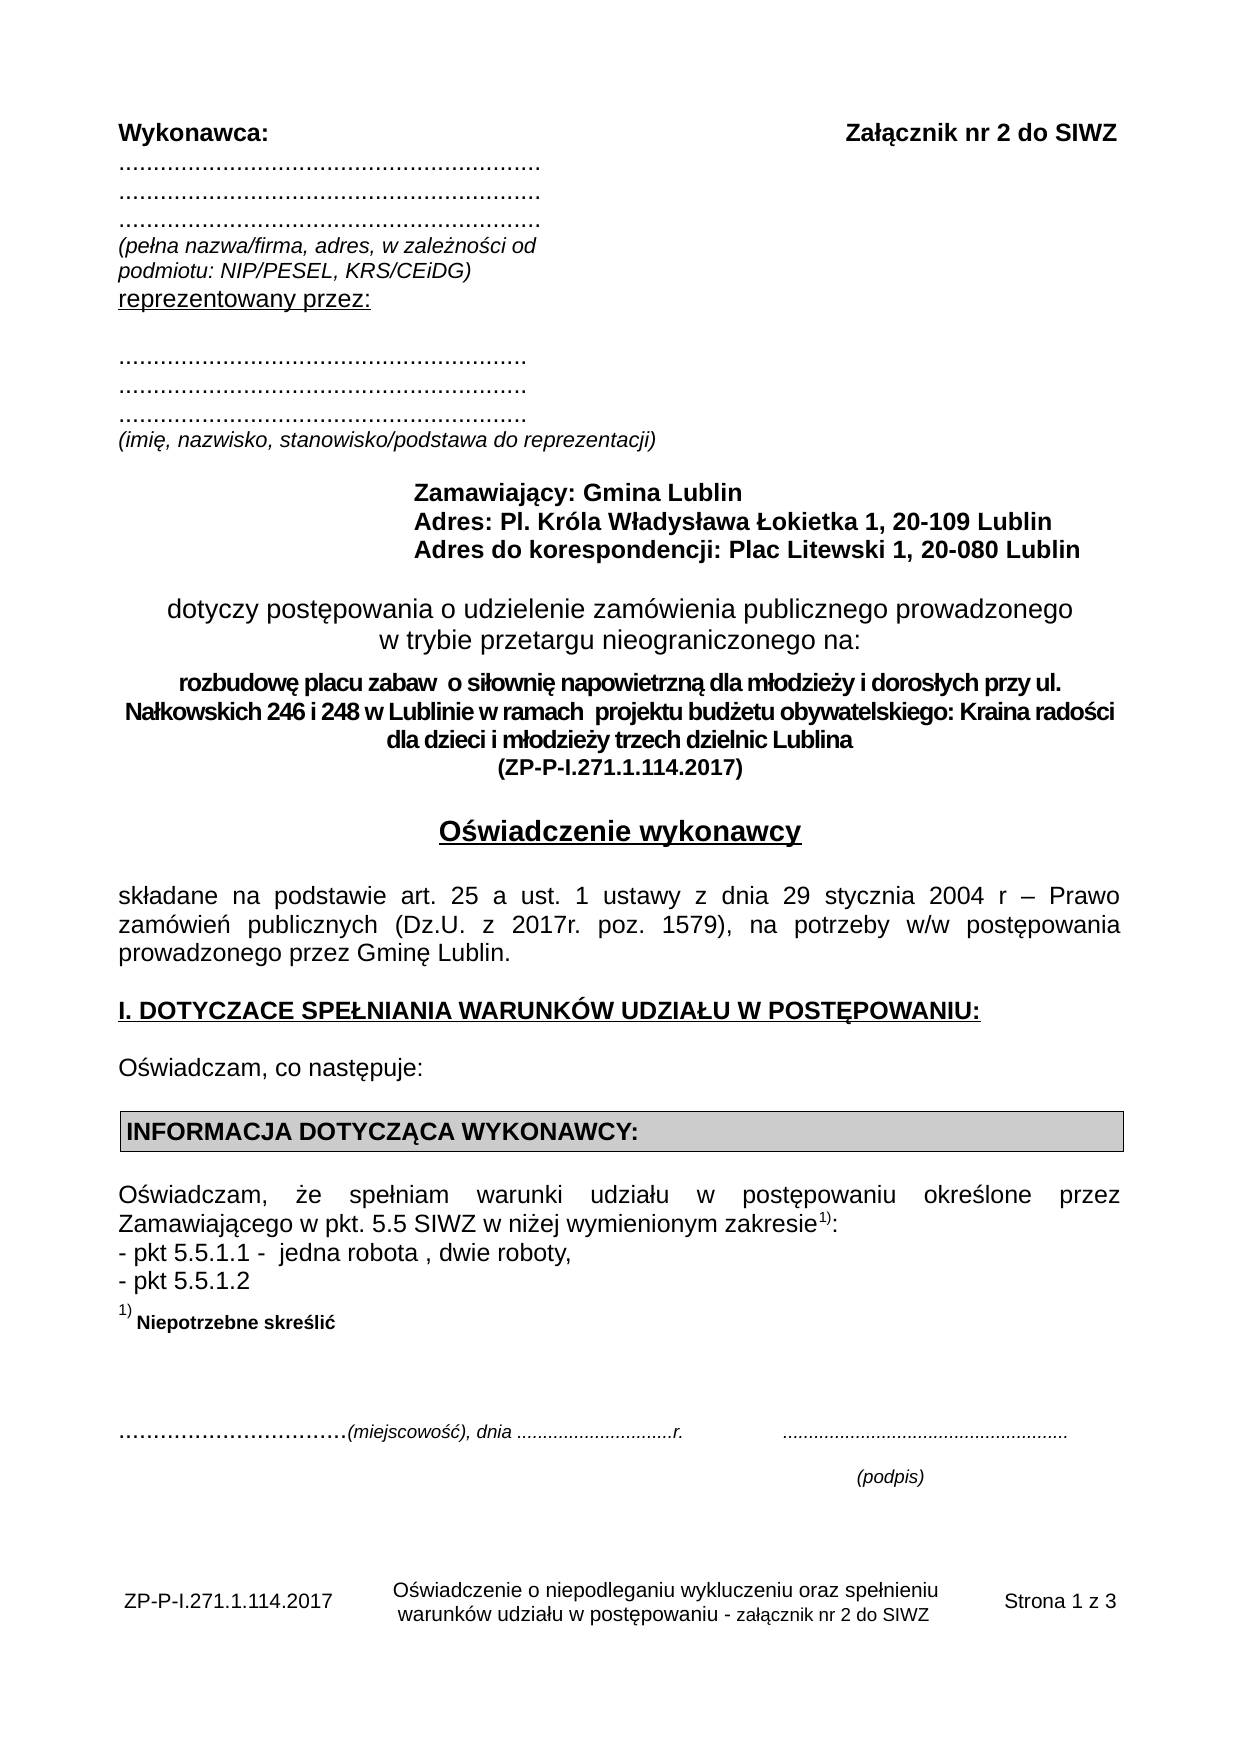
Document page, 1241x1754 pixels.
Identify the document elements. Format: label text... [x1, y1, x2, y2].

text 1) Niepotrzebne skreślić [118, 1295, 1122, 1333]
text ............................................................. [118, 147, 1122, 176]
text Oświadczenie wykonawcy [118, 814, 1122, 847]
text I. DOTYCZACE SPEŁNIANIA WARUNKÓW UDZIAŁU W POSTĘPOWANIU: [118, 996, 1122, 1025]
text - pkt 5.5.1.1 - jedna robota , dwie roboty, [118, 1238, 1122, 1266]
text (pełna nazwa/firma, adres, w zależności od [118, 233, 1122, 258]
text Oświadczam, że spełniam warunki udziału w postępowaniu określone przez Zamawiającego w pkt. 5.5 SIWZ w niżej wymienionym zakresie1): [118, 1180, 1122, 1238]
table_header INFORMACJA DOTYCZĄCA WYKONAWCY: [121, 1112, 1123, 1151]
text .................................(miejscowość), dnia ..............................r. ....................................................... [118, 1415, 1122, 1444]
text Oświadczam, co następuje: [118, 1053, 1122, 1082]
text rozbudowę placu zabaw o siłownię napowietrzną dla młodzieży i dorosłych przy ul. Nałkowskich 246 i 248 w Lublinie w ramach projektu budżetu obywatelskiego: Kraina radości dla dzieci i młodzieży trzech dzielnic Lublina [118, 668, 1122, 754]
text składane na podstawie art. 25 a ust. 1 ustawy z dnia 29 stycznia 2004 r – Prawo zamówień publicznych (Dz.U. z 2017r. poz. 1579), na potrzeby w/w postępowania prowadzonego przez Gminę Lublin. [118, 881, 1122, 967]
text reprezentowany przez: [118, 283, 1122, 312]
text ........................................................... [118, 341, 1122, 370]
text (ZP-P-I.271.1.114.2017) [118, 754, 1122, 780]
text ........................................................... [118, 370, 1122, 398]
text ............................................................. [118, 204, 1122, 233]
text Wykonawca: Załącznik nr 2 do SIWZ [118, 118, 1122, 147]
text Adres do korespondencji: Plac Litewski 1, 20-080 Lublin [118, 535, 1122, 564]
text Zamawiający: Gmina Lublin [118, 478, 1122, 506]
text (podpis) [118, 1465, 1122, 1487]
text dotyczy postępowania o udzielenie zamówienia publicznego prowadzonego w trybie przetargu nieograniczonego na: [118, 593, 1122, 655]
text Adres: Pl. Króla Władysława Łokietka 1, 20-109 Lublin [118, 506, 1122, 535]
text (imię, nazwisko, stanowisko/podstawa do reprezentacji) [118, 427, 1122, 452]
text ............................................................. [118, 176, 1122, 204]
text ........................................................... [118, 398, 1122, 427]
text podmiotu: NIP/PESEL, KRS/CEiDG) [118, 258, 1122, 283]
text - pkt 5.5.1.2 [118, 1266, 1122, 1295]
